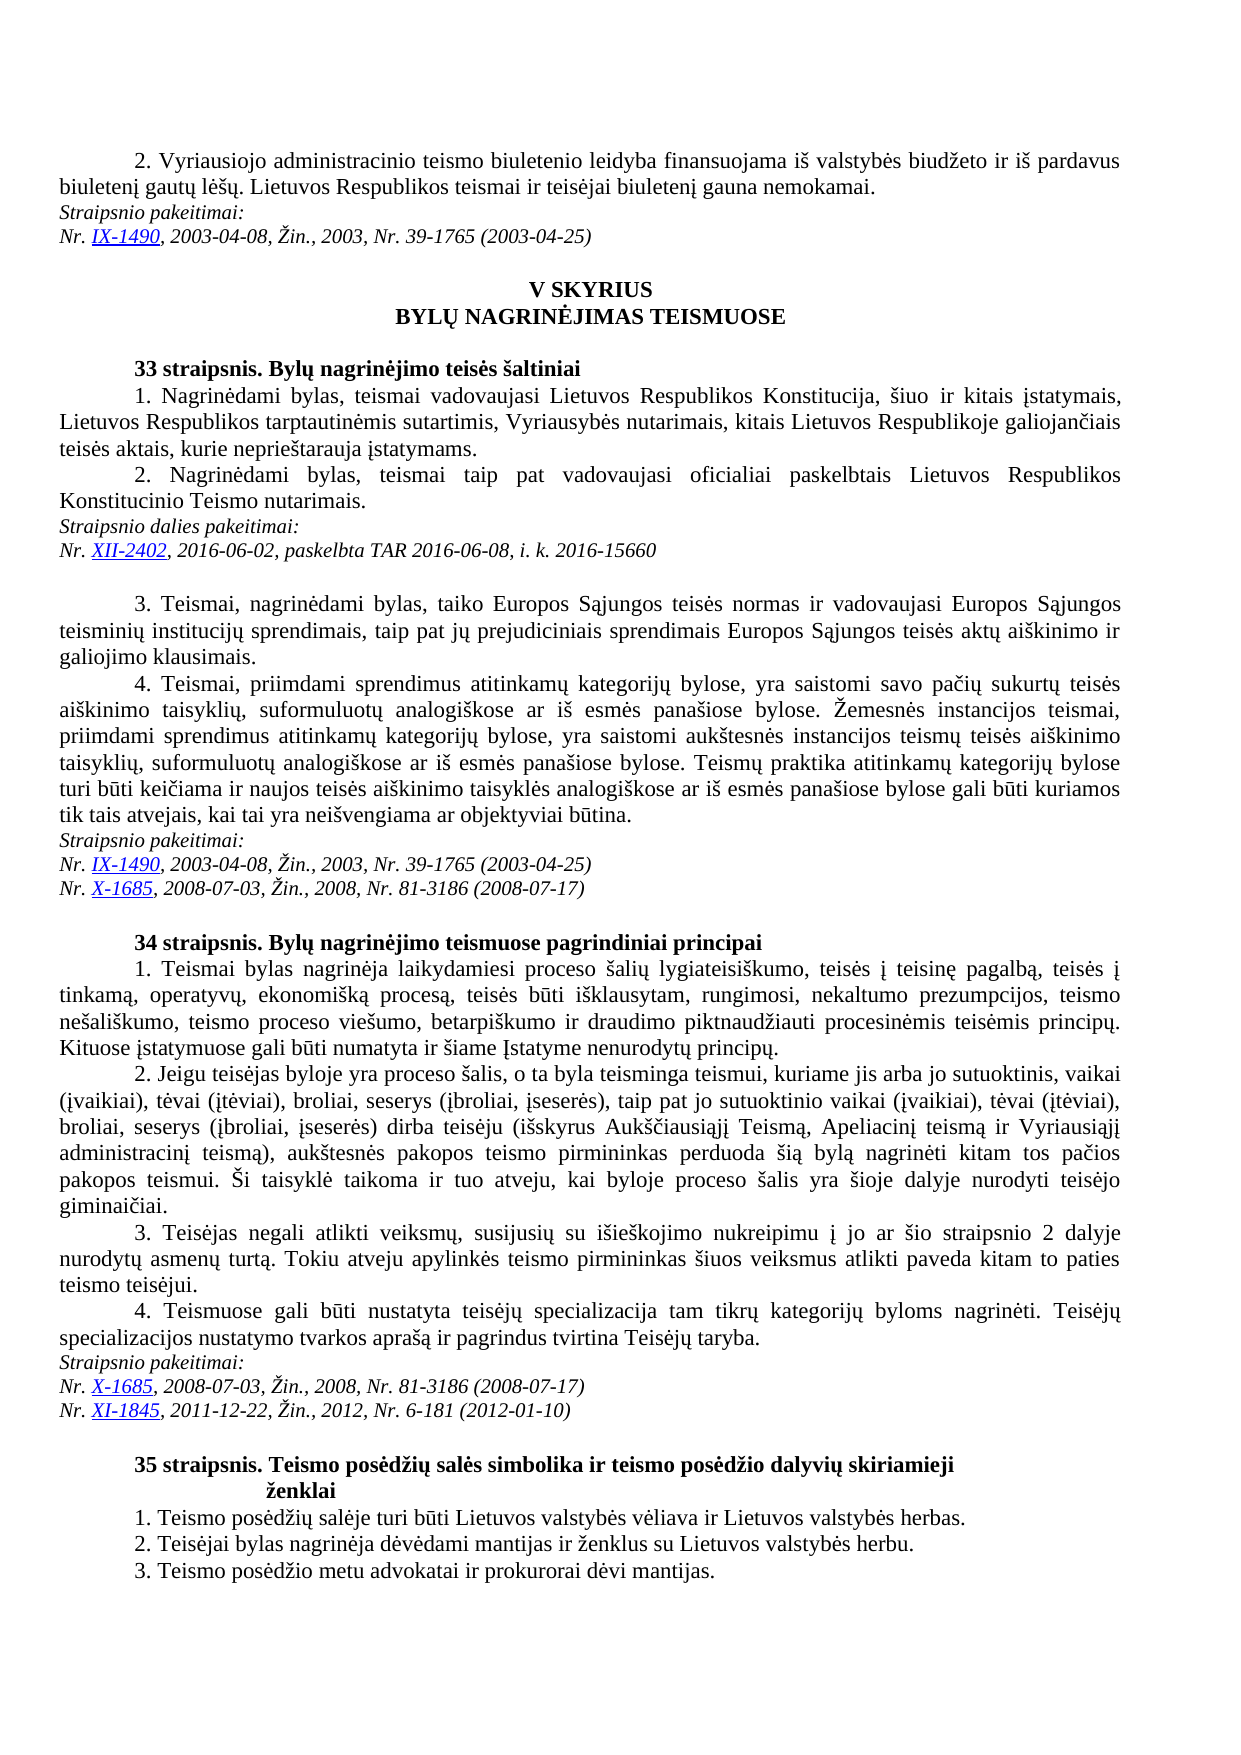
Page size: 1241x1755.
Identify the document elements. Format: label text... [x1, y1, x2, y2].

text Straipsnio pakeitimai: [59, 199, 1122, 224]
text 3. Teismo posėdžio metu advokatai ir prokurorai dėvi mantijas. [59, 1557, 1122, 1583]
text 2. Jeigu teisėjas byloje yra proceso šalis, o ta byla teisminga teismui, kuriame jis arba jo sutuoktinis, vaikai (įvaikiai), tėvai (įtėviai), broliai, seserys (įbroliai, įseserės), taip pat jo sutuoktinio vaikai (įvaikiai), tėvai (įtėviai), broliai, seserys (įbroliai, įseserės) dirba teisėju (išskyrus Aukščiausiąjį Teismą, Apeliacinį teismą ir Vyriausiąjį administracinį teismą), aukštesnės pakopos teismo pirmininkas perduoda šią bylą nagrinėti kitam tos pačios pakopos teismui. Ši taisyklė taikoma ir tuo atveju, kai byloje proceso šalis yra šioje dalyje nurodyti teisėjo giminaičiai. [59, 1060, 1122, 1218]
text Straipsnio pakeitimai: [59, 1350, 1122, 1374]
text Nr. XI-1845, 2011-12-22, Žin., 2012, Nr. 6-181 (2012-01-10) [59, 1398, 1122, 1422]
text 33 straipsnis. Bylų nagrinėjimo teisės šaltiniai [59, 356, 1122, 382]
text Straipsnio dalies pakeitimai: [59, 514, 1122, 538]
text Straipsnio pakeitimai: [59, 828, 1122, 852]
text Nr. X-1685, 2008-07-03, Žin., 2008, Nr. 81-3186 (2008-07-17) [59, 1374, 1122, 1398]
text 2. Nagrinėdami bylas, teismai taip pat vadovaujasi oficialiai paskelbtais Lietuvos Respublikos Konstitucinio Teismo nutarimais. [59, 461, 1122, 514]
text ženklai [266, 1478, 1122, 1504]
text 34 straipsnis. Bylų nagrinėjimo teismuose pagrindiniai principai [59, 929, 1122, 955]
text V SKYRIUS [59, 276, 1122, 303]
text 4. Teismai, priimdami sprendimus atitinkamų kategorijų bylose, yra saistomi savo pačių sukurtų teisės aiškinimo taisyklių, suformuluotų analogiškose ar iš esmės panašiose bylose. Žemesnės instancijos teismai, priimdami sprendimus atitinkamų kategorijų bylose, yra saistomi aukštesnės instancijos teismų teisės aiškinimo taisyklių, suformuluotų analogiškose ar iš esmės panašiose bylose. Teismų praktika atitinkamų kategorijų bylose turi būti keičiama ir naujos teisės aiškinimo taisyklės analogiškose ar iš esmės panašiose bylose gali būti kuriamos tik tais atvejais, kai tai yra neišvengiama ar objektyviai būtina. [59, 669, 1122, 828]
text 2. Vyriausiojo administracinio teismo biuletenio leidyba finansuojama iš valstybės biudžeto ir iš pardavus biuletenį gautų lėšų. Lietuvos Respublikos teismai ir teisėjai biuletenį gauna nemokamai. [59, 147, 1122, 199]
text 2. Teisėjai bylas nagrinėja dėvėdami mantijas ir ženklus su Lietuvos valstybės herbu. [59, 1530, 1122, 1557]
text 3. Teisėjas negali atlikti veiksmų, susijusių su išieškojimo nukreipimu į jo ar šio straipsnio 2 dalyje nurodytų asmenų turtą. Tokiu atveju apylinkės teismo pirmininkas šiuos veiksmus atlikti paveda kitam to paties teismo teisėjui. [59, 1218, 1122, 1298]
text 35 straipsnis. Teismo posėdžių salės simbolika ir teismo posėdžio dalyvių skiriamieji [134, 1451, 1122, 1478]
text 1. Teismai bylas nagrinėja laikydamiesi proceso šalių lygiateisiškumo, teisės į teisinę pagalbą, teisės į tinkamą, operatyvų, ekonomišką procesą, teisės būti išklausytam, rungimosi, nekaltumo prezumpcijos, teismo nešališkumo, teismo proceso viešumo, betarpiškumo ir draudimo piktnaudžiauti procesinėmis teisėmis principų. Kituose įstatymuose gali būti numatyta ir šiame Įstatyme nenurodytų principų. [59, 955, 1122, 1060]
text Nr. X-1685, 2008-07-03, Žin., 2008, Nr. 81-3186 (2008-07-17) [59, 876, 1122, 900]
text Nr. IX-1490, 2003-04-08, Žin., 2003, Nr. 39-1765 (2003-04-25) [59, 224, 1122, 248]
text Nr. IX-1490, 2003-04-08, Žin., 2003, Nr. 39-1765 (2003-04-25) [59, 852, 1122, 876]
text 1. Nagrinėdami bylas, teismai vadovaujasi Lietuvos Respublikos Konstitucija, šiuo ir kitais įstatymais, Lietuvos Respublikos tarptautinėmis sutartimis, Vyriausybės nutarimais, kitais Lietuvos Respublikoje galiojančiais teisės aktais, kurie neprieštarauja įstatymams. [59, 382, 1122, 461]
text Nr. XII-2402, 2016-06-02, paskelbta TAR 2016-06-08, i. k. 2016-15660 [59, 538, 1122, 562]
subtitle BYLŲ NAGRINĖJIMAS TEISMUOSE [59, 303, 1122, 329]
text 1. Teismo posėdžių salėje turi būti Lietuvos valstybės vėliava ir Lietuvos valstybės herbas. [59, 1504, 1122, 1530]
text 3. Teismai, nagrinėdami bylas, taiko Europos Sąjungos teisės normas ir vadovaujasi Europos Sąjungos teisminių institucijų sprendimais, taip pat jų prejudiciniais sprendimais Europos Sąjungos teisės aktų aiškinimo ir galiojimo klausimais. [59, 591, 1122, 669]
text 4. Teismuose gali būti nustatyta teisėjų specializacija tam tikrų kategorijų byloms nagrinėti. Teisėjų specializacijos nustatymo tvarkos aprašą ir pagrindus tvirtina Teisėjų taryba. [59, 1298, 1122, 1350]
